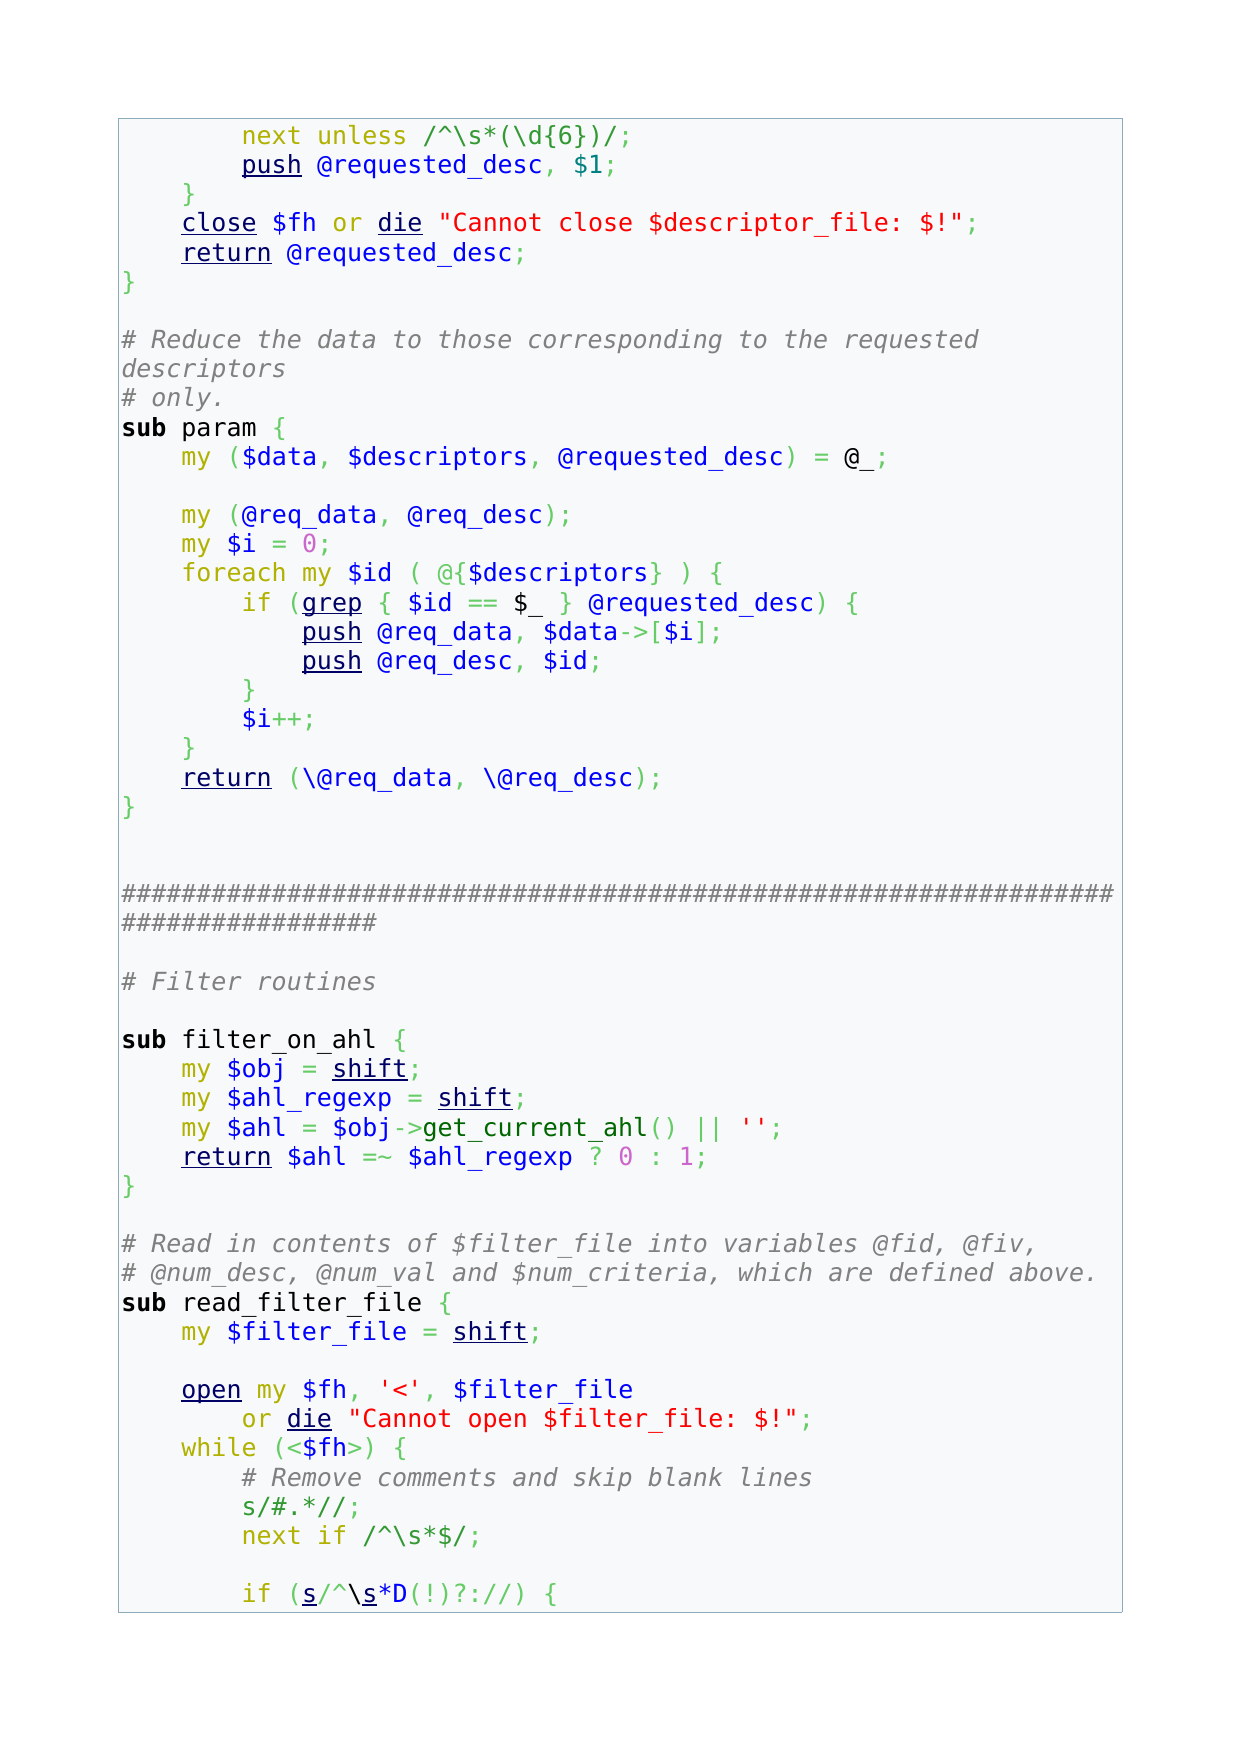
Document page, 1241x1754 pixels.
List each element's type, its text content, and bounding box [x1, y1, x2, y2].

table_header next unless /^\s*(\d{6})/; push @requested_desc, $1; } close $fh or die "Cannot close $descriptor_file: $!"; return @requested_desc; } # Reduce the data to those corresponding to the requested descriptors # only. sub param { my ($data, $descriptors, @requested_desc) = @_; my (@req_data, @req_desc); my $i = 0; foreach my $id ( @{$descriptors} ) { if (grep { $id == $_ } @requested_desc) { push @req_data, $data->[$i]; push @req_desc, $id; } $i++; } return (\@req_data, \@req_desc); } ################################################################################### # Filter routines sub filter_on_ahl { my $obj = shift; my $ahl_regexp = shift; my $ahl = $obj->get_current_ahl() || ''; return $ahl =~ $ahl_regexp ? 0 : 1; } # Read in contents of $filter_file into variables @fid, @fiv, # @num_desc, @num_val and $num_criteria, which are defined above. sub read_filter_file { my $filter_file = shift; open my $fh, '<', $filter_file or die "Cannot open $filter_file: $!"; while (<$fh>) { # Remove comments and skip blank lines s/#.*//; next if /^\s*$/; if (s/^\s*D(!)?://) { [119, 119, 1122, 1612]
